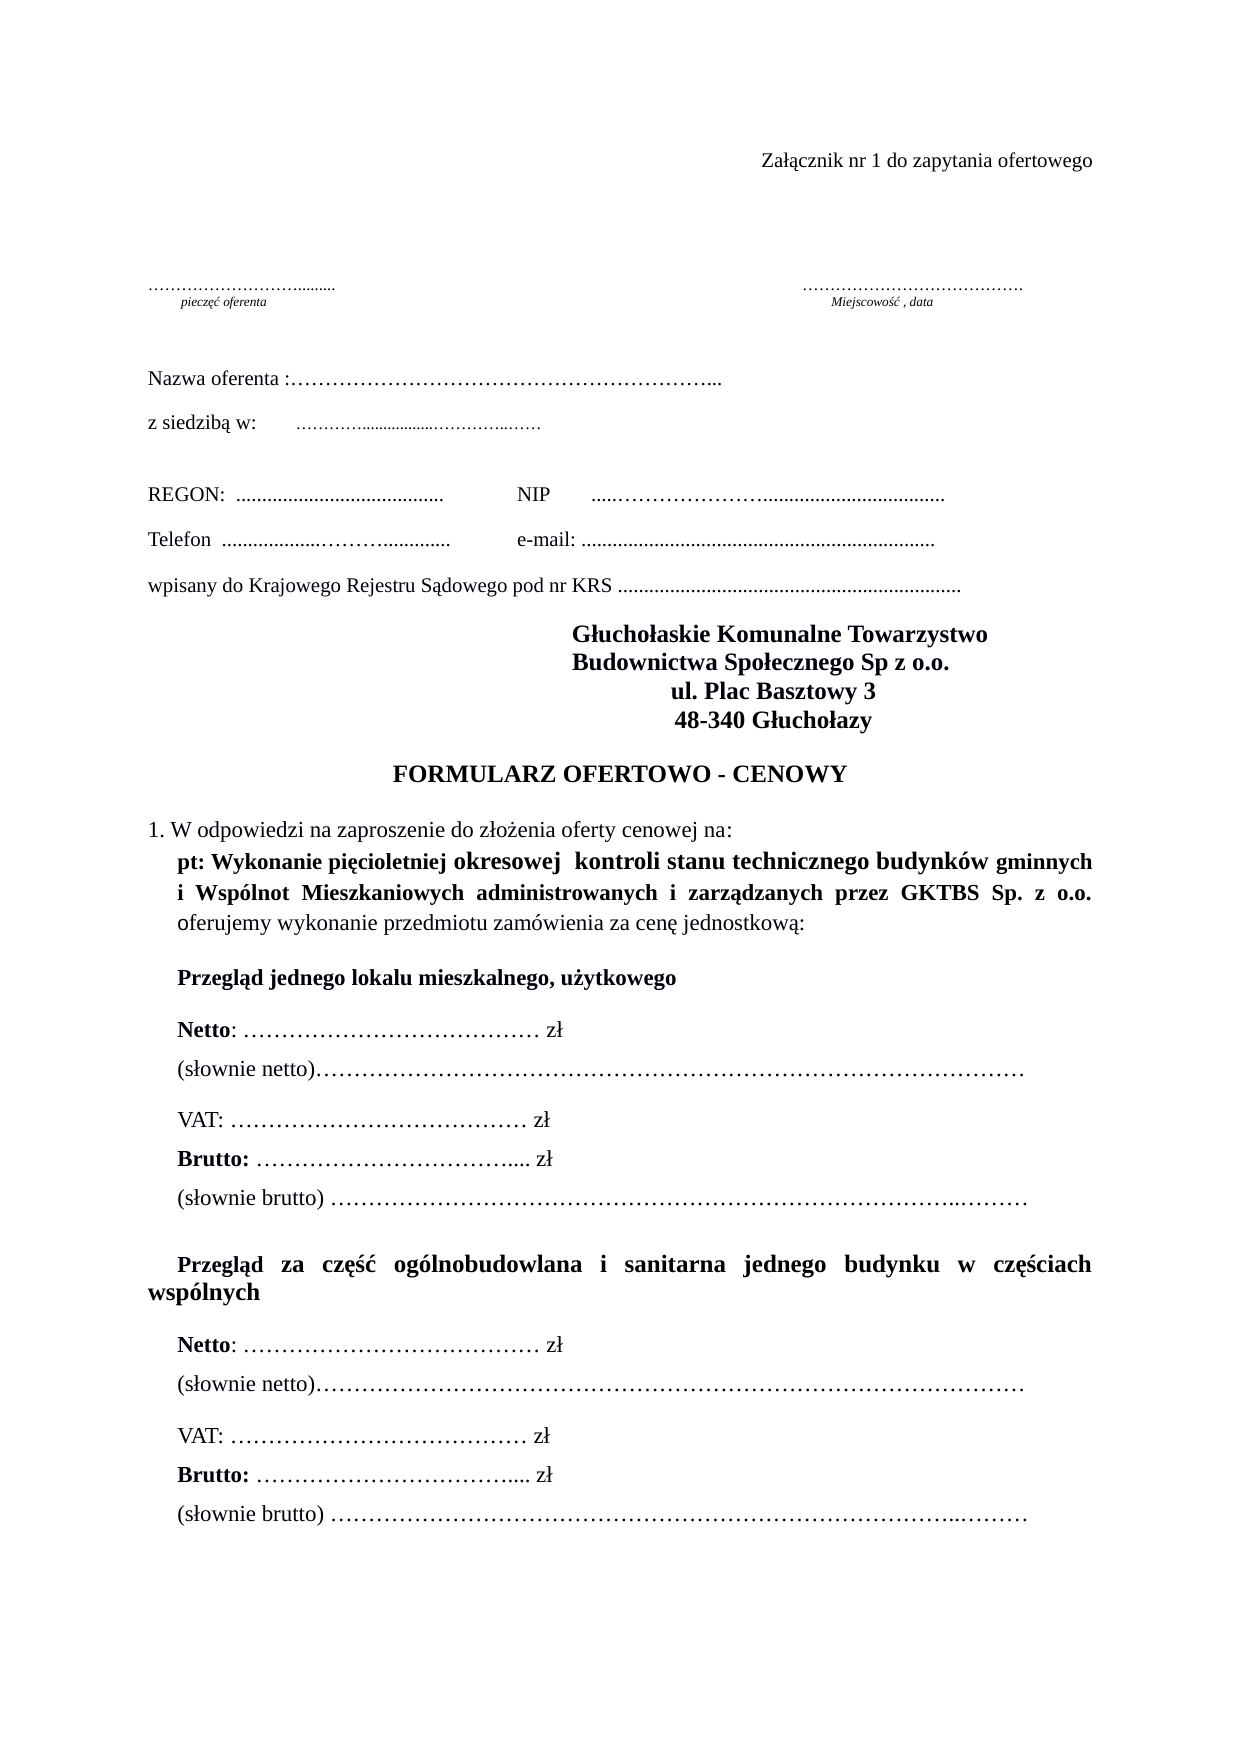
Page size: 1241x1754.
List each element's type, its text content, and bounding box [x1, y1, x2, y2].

text Netto: ………………………………… zł [148, 1016, 1093, 1042]
text Netto: ………………………………… zł [148, 1331, 1093, 1358]
text Nazwa oferenta :……………………………………………………... [148, 365, 1093, 389]
text wpisany do Krajowego Rejestru Sądowego pod nr KRS .................................................................. [148, 571, 1093, 598]
subtitle Załącznik nr 1 do zapytania ofertowego [148, 144, 1093, 173]
subtitle Głuchołaskie Komunalne Towarzystwo [148, 618, 1093, 647]
text Przegląd za część ogólnobudowlana i sanitarna jednego budynku w częściach wspólnych [148, 1249, 1093, 1306]
subtitle Budownictwa Społecznego Sp z o.o. [148, 647, 1093, 676]
text (słownie netto)………………………………………………………………………………… [148, 1370, 1093, 1396]
text Przegląd jednego lokalu mieszkalnego, użytkowego [148, 964, 1093, 991]
text pieczęć oferenta Miejscowość , data [148, 294, 1093, 321]
subtitle FORMULARZ OFERTOWO - CENOWY [148, 759, 1093, 787]
text VAT: ………………………………… zł [148, 1107, 1093, 1133]
text Brutto: …………………………….... zł [148, 1461, 1093, 1487]
text (słownie netto)………………………………………………………………………………… [148, 1054, 1093, 1081]
text VAT: ………………………………… zł [148, 1422, 1093, 1448]
text 48-340 Głuchołazy [148, 705, 1093, 734]
text z siedzibą w: ………….................…………..…… [148, 410, 1093, 461]
text Brutto: …………………………….... zł [148, 1145, 1093, 1172]
text (słownie brutto) ………………………………………………………………………..……… [148, 1184, 1093, 1211]
text pt: Wykonanie pięcioletniej okresowej kontroli stanu technicznego budynków gminnych i Wspólnot Mieszkaniowych administrowanych i zarządzanych przez GKTBS Sp. z o.o. oferujemy wykonanie przedmiotu zamówienia za cenę jednostkową: [177, 846, 1093, 936]
text REGON: ........................................ NIP .....…………………................................... [148, 482, 1093, 506]
text (słownie brutto) ………………………………………………………………………..……… [148, 1500, 1093, 1526]
text Telefon ...................………............. e-mail: .................................................................... [148, 526, 1093, 551]
text ………………………......... …………………………………. [148, 275, 1093, 294]
text 1. W odpowiedzi na zaproszenie do złożenia oferty cenowej na: [148, 816, 1093, 842]
text ul. Plac Basztowy 3 [148, 676, 1093, 705]
